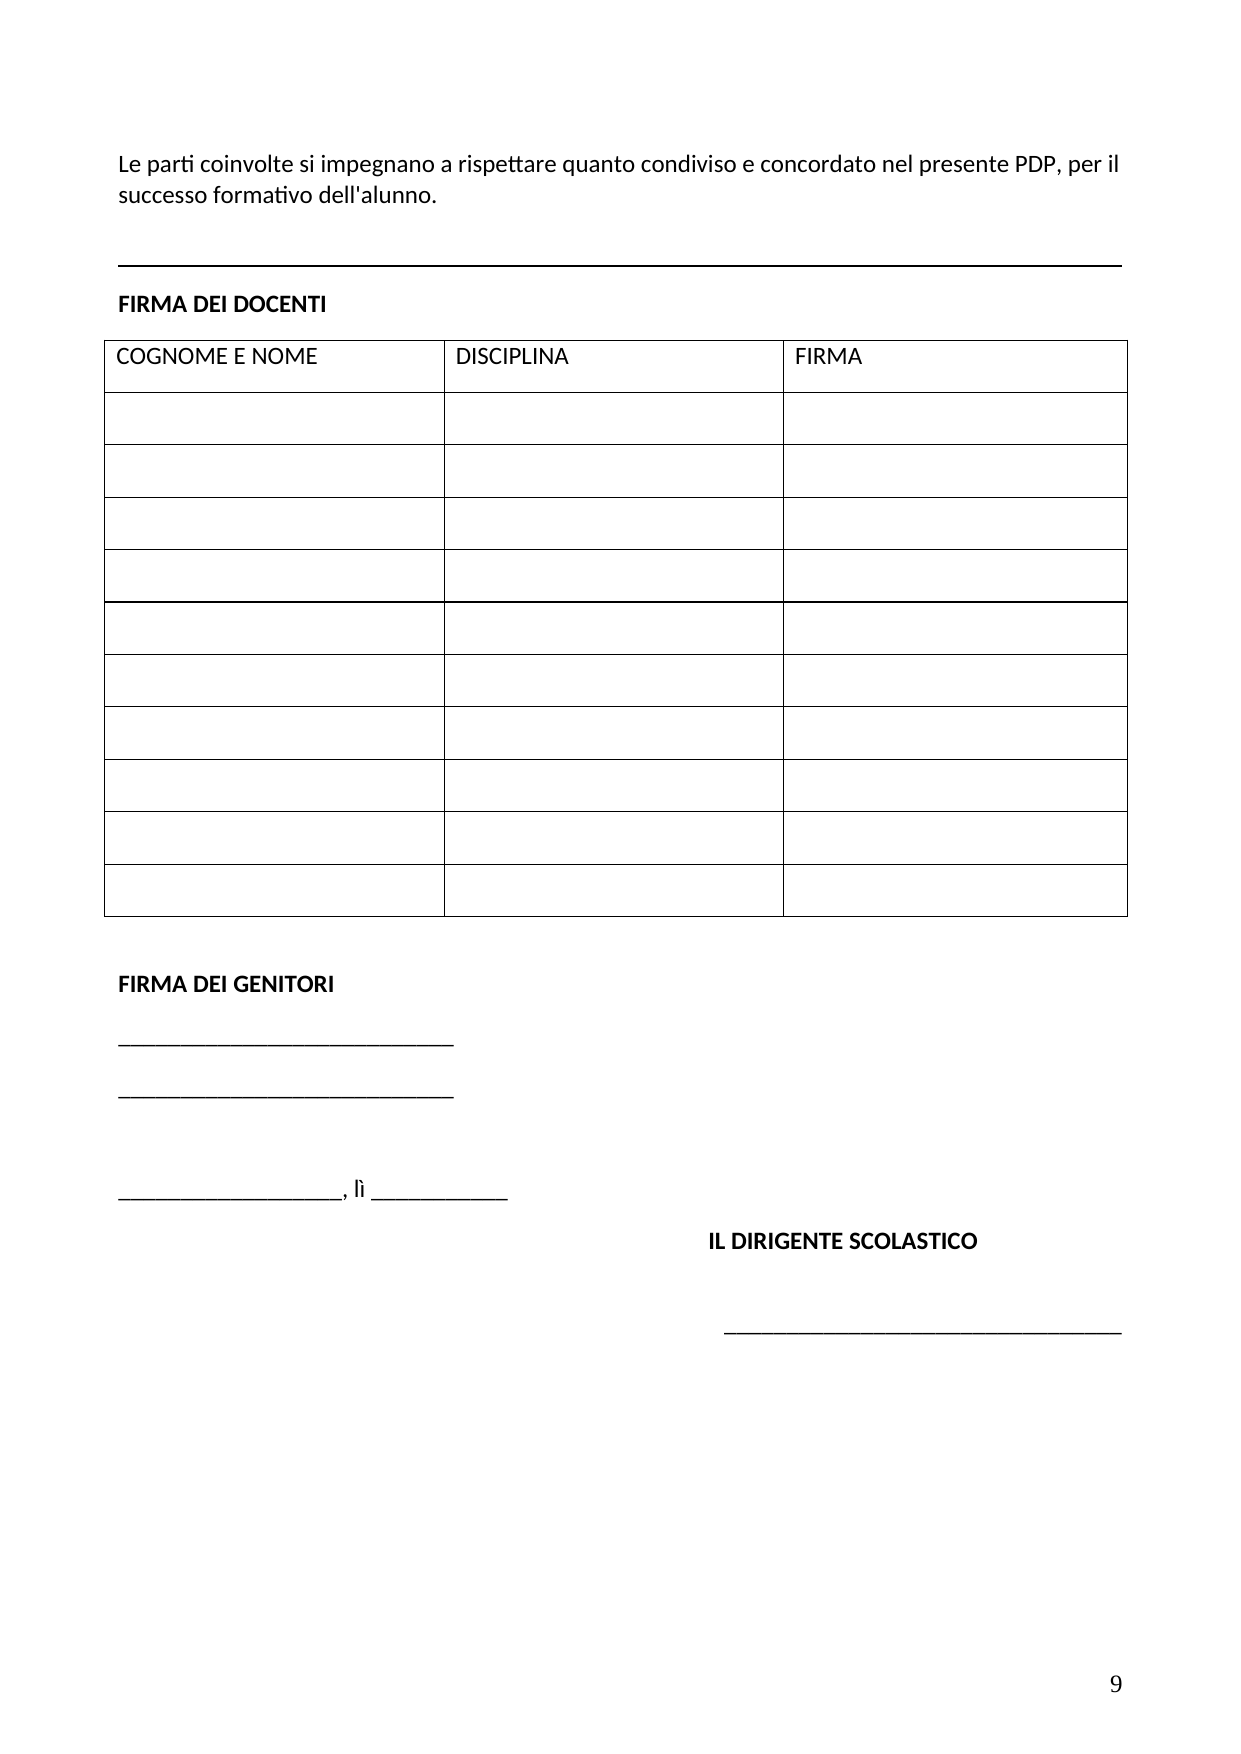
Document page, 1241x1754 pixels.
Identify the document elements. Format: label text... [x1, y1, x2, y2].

table_cell [105, 865, 444, 916]
text ___________________________ [118, 1071, 1122, 1101]
table_cell [784, 550, 1127, 601]
table_cell [445, 812, 783, 863]
table_header DISCIPLINA [445, 341, 783, 392]
table_cell [105, 812, 444, 863]
table_cell [445, 445, 783, 497]
table_cell [445, 603, 783, 654]
table_cell [105, 707, 444, 759]
table_cell [445, 498, 783, 549]
table_cell [784, 812, 1127, 863]
table_cell [784, 707, 1127, 759]
table_cell [105, 603, 444, 654]
table_cell [445, 760, 783, 811]
table_cell [445, 393, 783, 444]
table_cell [445, 655, 783, 706]
text ________________________________ [546, 1276, 1122, 1337]
table_cell [105, 655, 444, 706]
table_cell [105, 550, 444, 601]
table_cell [105, 760, 444, 811]
table_cell [445, 865, 783, 916]
text __________________, lì ___________ [118, 1174, 1122, 1204]
table_cell [445, 550, 783, 601]
text FIRMA DEI GENITORI [118, 968, 1122, 999]
text ___________________________ [118, 1019, 1122, 1050]
table_header FIRMA [784, 341, 1127, 392]
table_cell [784, 393, 1127, 444]
table_cell [105, 445, 444, 497]
table_cell [105, 393, 444, 444]
text FIRMA DEI DOCENTI [118, 288, 1122, 319]
table_cell [784, 498, 1127, 549]
table_cell [784, 445, 1127, 497]
table_header COGNOME E NOME [105, 341, 444, 392]
text Le parti coinvolte si impegnano a rispettare quanto condiviso e concordato nel presente PDP, per il successo formativo dell'alunno. [118, 149, 1122, 210]
table_cell [445, 707, 783, 759]
text IL DIRIGENTE SCOLASTICO [634, 1225, 1122, 1256]
table_cell [784, 865, 1127, 916]
table_cell [784, 655, 1127, 706]
table_cell [105, 498, 444, 549]
table_cell [784, 760, 1127, 811]
table_cell [784, 603, 1127, 654]
